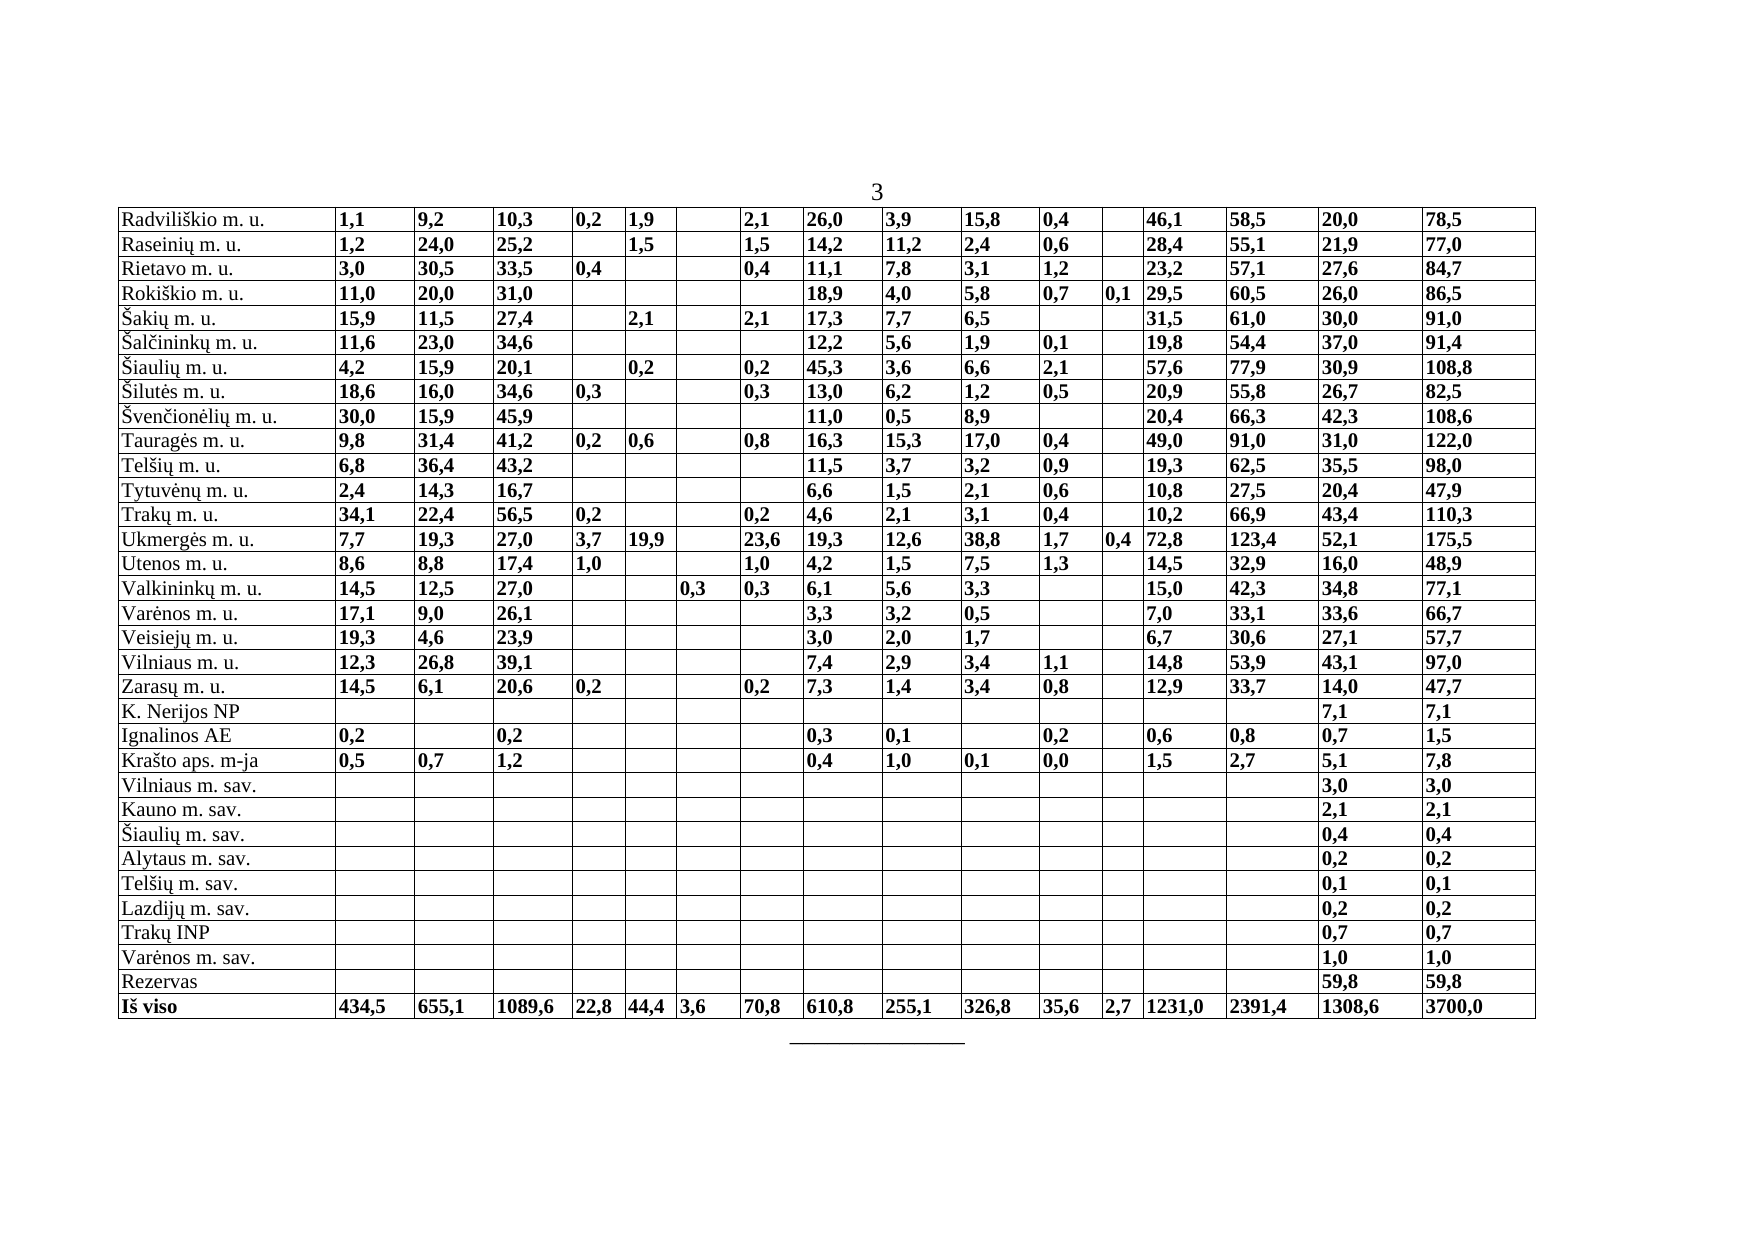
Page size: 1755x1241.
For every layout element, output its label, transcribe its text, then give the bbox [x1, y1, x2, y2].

table_cell 37,0 [1319, 331, 1422, 354]
table_cell 0,4 [1040, 503, 1102, 526]
table_cell [573, 601, 625, 624]
table_cell 2,7 [1103, 994, 1143, 1018]
table_cell [415, 896, 493, 919]
table_cell [626, 699, 676, 723]
table_cell [1144, 945, 1226, 969]
table_cell [573, 871, 625, 895]
table_cell 8,9 [962, 404, 1039, 428]
table_cell 84,7 [1423, 257, 1535, 280]
table_cell [677, 527, 740, 551]
table_cell [1103, 503, 1143, 526]
table_cell [804, 699, 882, 723]
table_cell 1089,6 [494, 994, 572, 1018]
table_cell [336, 798, 414, 821]
table_cell 5,8 [962, 281, 1039, 305]
table_cell 3,1 [962, 503, 1039, 526]
table_cell 19,3 [804, 527, 882, 551]
table_cell [1103, 822, 1143, 846]
table_cell [804, 822, 882, 846]
table_cell 77,9 [1227, 355, 1318, 379]
table_cell [677, 626, 740, 649]
table_cell 23,9 [494, 626, 572, 649]
table_cell [626, 281, 676, 305]
table_cell [626, 822, 676, 846]
table_cell [626, 773, 676, 797]
table_cell [677, 503, 740, 526]
table_cell [677, 921, 740, 944]
table_cell Švenčionėlių m. u. [119, 404, 335, 428]
table_cell 18,6 [336, 380, 414, 403]
table_cell [336, 970, 414, 993]
table_cell 91,0 [1423, 306, 1535, 329]
table_cell 55,1 [1227, 232, 1318, 256]
table_cell [494, 970, 572, 993]
table_cell 1,3 [1040, 552, 1102, 575]
table_cell 3,6 [677, 994, 740, 1018]
table_cell 15,9 [415, 355, 493, 379]
table_cell 3,0 [804, 626, 882, 649]
table_cell 326,8 [962, 994, 1039, 1018]
table_cell 4,6 [804, 503, 882, 526]
table_cell 0,0 [1040, 749, 1102, 772]
table_cell [883, 921, 961, 944]
table_cell [626, 945, 676, 969]
table_cell 110,3 [1423, 503, 1535, 526]
table_cell 16,0 [1319, 552, 1422, 575]
table_cell 1,5 [1144, 749, 1226, 772]
table_cell 59,8 [1423, 970, 1535, 993]
table_cell 38,8 [962, 527, 1039, 551]
table_cell [1103, 650, 1143, 674]
table_cell 23,2 [1144, 257, 1226, 280]
table_cell 7,7 [883, 306, 961, 329]
table_cell Krašto aps. m-ja [119, 749, 335, 772]
table_cell 3,1 [962, 257, 1039, 280]
table_cell 30,0 [336, 404, 414, 428]
table_cell Zarasų m. u. [119, 675, 335, 698]
table_cell 0,7 [415, 749, 493, 772]
table_cell 255,1 [883, 994, 961, 1018]
table_cell 15,9 [336, 306, 414, 329]
table_cell [1040, 921, 1102, 944]
table_cell [626, 798, 676, 821]
table_cell 30,5 [415, 257, 493, 280]
table_cell 31,5 [1144, 306, 1226, 329]
table_cell 33,1 [1227, 601, 1318, 624]
table_cell 2,4 [336, 478, 414, 502]
table_cell 61,0 [1227, 306, 1318, 329]
table_cell [741, 454, 803, 477]
table_cell 16,3 [804, 429, 882, 452]
table_cell 1231,0 [1144, 994, 1226, 1018]
table_cell [573, 945, 625, 969]
table_cell [1227, 921, 1318, 944]
table_cell 7,0 [1144, 601, 1226, 624]
table_cell 14,8 [1144, 650, 1226, 674]
table_cell 1,0 [1423, 945, 1535, 969]
table_cell 29,5 [1144, 281, 1226, 305]
table_cell [677, 257, 740, 280]
table_cell [962, 773, 1039, 797]
table_cell 2,4 [962, 232, 1039, 256]
table_cell 2,1 [1423, 798, 1535, 821]
table_cell Telšių m. sav. [119, 871, 335, 895]
table_cell 21,9 [1319, 232, 1422, 256]
table_cell 31,0 [494, 281, 572, 305]
table_cell 7,4 [804, 650, 882, 674]
table_cell [804, 945, 882, 969]
table_cell 30,6 [1227, 626, 1318, 649]
table_cell 5,1 [1319, 749, 1422, 772]
table_cell [1103, 798, 1143, 821]
table_cell 31,4 [415, 429, 493, 452]
table_cell 0,2 [1319, 847, 1422, 870]
table_cell 0,2 [494, 724, 572, 747]
table_cell 47,9 [1423, 478, 1535, 502]
table_cell 3,4 [962, 675, 1039, 698]
table_cell [677, 822, 740, 846]
table_cell 16,7 [494, 478, 572, 502]
table_cell Šilutės m. u. [119, 380, 335, 403]
table_cell 10,8 [1144, 478, 1226, 502]
table_cell Telšių m. u. [119, 454, 335, 477]
table_cell 4,0 [883, 281, 961, 305]
table_cell 14,5 [336, 675, 414, 698]
table_cell 9,2 [415, 208, 493, 231]
table_cell 2,0 [883, 626, 961, 649]
table_cell 11,0 [804, 404, 882, 428]
table_cell [1040, 601, 1102, 624]
table_cell [741, 281, 803, 305]
table_cell [741, 822, 803, 846]
table_cell 77,1 [1423, 576, 1535, 600]
table_cell 434,5 [336, 994, 414, 1018]
table_cell 35,5 [1319, 454, 1422, 477]
table_cell [494, 798, 572, 821]
table_cell 39,1 [494, 650, 572, 674]
table_cell Šakių m. u. [119, 306, 335, 329]
table_cell 15,3 [883, 429, 961, 452]
table_cell 6,8 [336, 454, 414, 477]
table_cell 7,5 [962, 552, 1039, 575]
table_cell 78,5 [1423, 208, 1535, 231]
table_cell 0,7 [1040, 281, 1102, 305]
table_cell [336, 699, 414, 723]
table_cell [626, 970, 676, 993]
table_cell 0,4 [1103, 527, 1143, 551]
table_cell [1144, 970, 1226, 993]
table_cell [677, 724, 740, 747]
table_cell 0,5 [336, 749, 414, 772]
table_cell [1040, 945, 1102, 969]
table_cell [677, 281, 740, 305]
table_cell 3700,0 [1423, 994, 1535, 1018]
table_cell [883, 970, 961, 993]
table_cell 6,6 [962, 355, 1039, 379]
table_cell 5,6 [883, 331, 961, 354]
table_cell 34,8 [1319, 576, 1422, 600]
table_cell [741, 749, 803, 772]
table_cell 49,0 [1144, 429, 1226, 452]
table_cell [626, 650, 676, 674]
table_cell [677, 773, 740, 797]
table_cell [1144, 871, 1226, 895]
table_cell [1227, 871, 1318, 895]
table_cell 57,6 [1144, 355, 1226, 379]
table_cell 2,9 [883, 650, 961, 674]
table_cell Alytaus m. sav. [119, 847, 335, 870]
table_cell 1,7 [1040, 527, 1102, 551]
table_cell 9,8 [336, 429, 414, 452]
table_cell [626, 871, 676, 895]
table_cell [962, 699, 1039, 723]
table_cell 1,1 [1040, 650, 1102, 674]
table_cell [336, 896, 414, 919]
table_cell 0,3 [677, 576, 740, 600]
table_cell [1144, 699, 1226, 723]
table_cell [415, 798, 493, 821]
table_cell 3,2 [883, 601, 961, 624]
table_cell 16,0 [415, 380, 493, 403]
table_cell 55,8 [1227, 380, 1318, 403]
table_cell 108,6 [1423, 404, 1535, 428]
table_cell 32,9 [1227, 552, 1318, 575]
table_cell [1144, 822, 1226, 846]
table_cell 33,7 [1227, 675, 1318, 698]
table_cell 30,9 [1319, 355, 1422, 379]
table_cell [1103, 257, 1143, 280]
table_cell 10,2 [1144, 503, 1226, 526]
table_cell [626, 724, 676, 747]
table_cell [1103, 945, 1143, 969]
table_cell 27,5 [1227, 478, 1318, 502]
table_cell [1144, 773, 1226, 797]
table_cell 2,1 [626, 306, 676, 329]
table_cell 70,8 [741, 994, 803, 1018]
table_cell 175,5 [1423, 527, 1535, 551]
table_cell [573, 699, 625, 723]
table_cell 4,2 [804, 552, 882, 575]
table_cell [573, 232, 625, 256]
table_cell 23,6 [741, 527, 803, 551]
table_cell 0,3 [804, 724, 882, 747]
table_cell Radviliškio m. u. [119, 208, 335, 231]
table_cell 28,4 [1144, 232, 1226, 256]
table_cell 8,8 [415, 552, 493, 575]
table_cell [1103, 871, 1143, 895]
table_cell 1,0 [741, 552, 803, 575]
table_cell 11,2 [883, 232, 961, 256]
table_cell [573, 724, 625, 747]
table_cell 7,7 [336, 527, 414, 551]
table_cell [677, 699, 740, 723]
table_cell 20,9 [1144, 380, 1226, 403]
table_cell [677, 208, 740, 231]
table_cell 123,4 [1227, 527, 1318, 551]
table_cell [1227, 847, 1318, 870]
table_cell 27,6 [1319, 257, 1422, 280]
table_cell 7,3 [804, 675, 882, 698]
table_cell 11,5 [415, 306, 493, 329]
table_cell [883, 798, 961, 821]
table_cell [415, 871, 493, 895]
table_cell 0,2 [573, 675, 625, 698]
table_cell 1,9 [626, 208, 676, 231]
table_cell [626, 921, 676, 944]
table_cell 0,2 [741, 503, 803, 526]
table_cell 36,4 [415, 454, 493, 477]
table_cell 12,5 [415, 576, 493, 600]
table_cell [336, 822, 414, 846]
table_cell [494, 847, 572, 870]
table_cell [415, 822, 493, 846]
table_cell [415, 724, 493, 747]
table_cell 0,5 [1040, 380, 1102, 403]
table_cell 18,9 [804, 281, 882, 305]
table_cell 34,6 [494, 331, 572, 354]
table_cell 3,4 [962, 650, 1039, 674]
table_cell [741, 945, 803, 969]
table_cell Varėnos m. u. [119, 601, 335, 624]
table_cell 3,0 [336, 257, 414, 280]
table_cell 0,9 [1040, 454, 1102, 477]
table_cell Tauragės m. u. [119, 429, 335, 452]
table_cell [573, 478, 625, 502]
table_cell 26,0 [804, 208, 882, 231]
table_cell [1103, 626, 1143, 649]
table_cell 1,2 [962, 380, 1039, 403]
table_cell [1103, 429, 1143, 452]
table_cell 3,0 [1319, 773, 1422, 797]
table_cell [677, 896, 740, 919]
table_cell [1103, 552, 1143, 575]
table_cell 97,0 [1423, 650, 1535, 674]
table_cell 27,1 [1319, 626, 1422, 649]
table_cell 48,9 [1423, 552, 1535, 575]
table_cell 41,2 [494, 429, 572, 452]
table_cell 17,4 [494, 552, 572, 575]
text ______________ [118, 1018, 1636, 1047]
table_cell 15,8 [962, 208, 1039, 231]
table_cell 27,0 [494, 527, 572, 551]
table_cell 54,4 [1227, 331, 1318, 354]
table_cell 17,1 [336, 601, 414, 624]
table_cell 35,6 [1040, 994, 1102, 1018]
table_cell [573, 355, 625, 379]
table_cell [336, 871, 414, 895]
table_cell [677, 404, 740, 428]
table_cell [962, 847, 1039, 870]
table_cell [1103, 208, 1143, 231]
table_cell [336, 847, 414, 870]
table_cell [1040, 970, 1102, 993]
table_cell 0,2 [336, 724, 414, 747]
table_cell [336, 945, 414, 969]
table_cell [626, 847, 676, 870]
table_cell 19,3 [336, 626, 414, 649]
table_cell 22,4 [415, 503, 493, 526]
table_cell [494, 773, 572, 797]
table_cell 3,0 [1423, 773, 1535, 797]
table_cell [1040, 306, 1102, 329]
table_cell 0,2 [1423, 896, 1535, 919]
table_cell 53,9 [1227, 650, 1318, 674]
table_cell 12,9 [1144, 675, 1226, 698]
table_cell 17,3 [804, 306, 882, 329]
table_cell [494, 699, 572, 723]
table_cell [804, 921, 882, 944]
table_cell [677, 454, 740, 477]
table_cell 26,7 [1319, 380, 1422, 403]
table_cell [962, 945, 1039, 969]
table_cell [741, 896, 803, 919]
table_cell [1103, 749, 1143, 772]
table_cell [415, 945, 493, 969]
table_cell 1,2 [336, 232, 414, 256]
table_cell 52,1 [1319, 527, 1422, 551]
table_cell Šiaulių m. sav. [119, 822, 335, 846]
table_cell 3,7 [573, 527, 625, 551]
table_cell [573, 847, 625, 870]
table_cell [626, 896, 676, 919]
table_cell 0,2 [626, 355, 676, 379]
table_cell 1,2 [1040, 257, 1102, 280]
table_cell 46,1 [1144, 208, 1226, 231]
table_cell [1103, 601, 1143, 624]
table_cell [494, 896, 572, 919]
table_cell Rokiškio m. u. [119, 281, 335, 305]
table_cell 1,0 [573, 552, 625, 575]
table_cell 3,6 [883, 355, 961, 379]
table_cell 27,0 [494, 576, 572, 600]
table_cell 56,5 [494, 503, 572, 526]
table_cell 2,1 [1319, 798, 1422, 821]
table_cell 0,5 [962, 601, 1039, 624]
table_cell 2,1 [741, 306, 803, 329]
table_cell [494, 921, 572, 944]
table_cell 42,3 [1227, 576, 1318, 600]
table_cell [1040, 871, 1102, 895]
table_cell [1103, 355, 1143, 379]
table_cell 0,4 [1040, 208, 1102, 231]
table_cell Varėnos m. sav. [119, 945, 335, 969]
table_cell [804, 896, 882, 919]
table_cell 86,5 [1423, 281, 1535, 305]
table_cell 10,3 [494, 208, 572, 231]
table_cell [677, 429, 740, 452]
table_cell K. Nerijos NP [119, 699, 335, 723]
table_cell [336, 921, 414, 944]
table_cell [883, 945, 961, 969]
table_cell 25,2 [494, 232, 572, 256]
table_cell [804, 773, 882, 797]
table_cell [677, 945, 740, 969]
table_cell [962, 921, 1039, 944]
table_cell 14,5 [1144, 552, 1226, 575]
table_cell [626, 552, 676, 575]
table_cell 27,4 [494, 306, 572, 329]
table_cell Trakų m. u. [119, 503, 335, 526]
table_cell [1040, 576, 1102, 600]
table_cell 72,8 [1144, 527, 1226, 551]
table_cell 19,9 [626, 527, 676, 551]
table_cell [573, 650, 625, 674]
table_cell 6,5 [962, 306, 1039, 329]
table_cell [415, 699, 493, 723]
table_cell 66,3 [1227, 404, 1318, 428]
table_cell 3,3 [804, 601, 882, 624]
table_cell [804, 798, 882, 821]
table_cell [573, 576, 625, 600]
table_cell 20,0 [415, 281, 493, 305]
table_cell 6,7 [1144, 626, 1226, 649]
table_cell Iš viso [119, 994, 335, 1018]
table_cell Šalčininkų m. u. [119, 331, 335, 354]
table_cell 19,3 [415, 527, 493, 551]
table_cell 20,4 [1319, 478, 1422, 502]
table_cell 20,1 [494, 355, 572, 379]
table_cell [573, 896, 625, 919]
table_cell [1144, 847, 1226, 870]
table_cell 1,4 [883, 675, 961, 698]
table_cell [1144, 798, 1226, 821]
table_cell [741, 626, 803, 649]
table_cell 47,7 [1423, 675, 1535, 698]
table_cell [1040, 847, 1102, 870]
table_cell [741, 650, 803, 674]
table_cell 0,3 [741, 576, 803, 600]
table_cell [962, 896, 1039, 919]
table_cell 0,1 [883, 724, 961, 747]
table_cell 0,8 [741, 429, 803, 452]
table_cell [1040, 699, 1102, 723]
table_cell [883, 699, 961, 723]
table_cell [573, 281, 625, 305]
table_cell [741, 921, 803, 944]
table_cell Trakų INP [119, 921, 335, 944]
table_cell [626, 404, 676, 428]
table_cell [626, 601, 676, 624]
table_cell Šiaulių m. u. [119, 355, 335, 379]
table_cell Lazdijų m. sav. [119, 896, 335, 919]
table_cell 1,2 [494, 749, 572, 772]
table_cell 0,6 [626, 429, 676, 452]
table_cell Veisiejų m. u. [119, 626, 335, 649]
table_cell 57,7 [1423, 626, 1535, 649]
table_cell 2,1 [741, 208, 803, 231]
table_cell [1227, 896, 1318, 919]
table_cell 13,0 [804, 380, 882, 403]
table_cell 4,2 [336, 355, 414, 379]
table_cell 12,3 [336, 650, 414, 674]
table_cell 60,5 [1227, 281, 1318, 305]
table_cell 2,1 [883, 503, 961, 526]
table_cell 14,0 [1319, 675, 1422, 698]
table_cell Ignalinos AE [119, 724, 335, 747]
table_cell Vilniaus m. sav. [119, 773, 335, 797]
table_cell 0,2 [573, 208, 625, 231]
table_cell 0,2 [1423, 847, 1535, 870]
table_cell [677, 380, 740, 403]
table_cell 3,3 [962, 576, 1039, 600]
table_cell [804, 871, 882, 895]
table_cell 7,8 [1423, 749, 1535, 772]
table_cell 1,7 [962, 626, 1039, 649]
table_cell 59,8 [1319, 970, 1422, 993]
table_cell 1,0 [883, 749, 961, 772]
table_cell 22,8 [573, 994, 625, 1018]
table_cell [1103, 454, 1143, 477]
table_cell 14,3 [415, 478, 493, 502]
table_cell [741, 773, 803, 797]
table_cell [573, 404, 625, 428]
table_cell [1103, 970, 1143, 993]
table_cell [741, 871, 803, 895]
table_cell Valkininkų m. u. [119, 576, 335, 600]
table_cell [573, 749, 625, 772]
table_cell 8,6 [336, 552, 414, 575]
table_cell 0,1 [1423, 871, 1535, 895]
table_cell 5,6 [883, 576, 961, 600]
table_cell [677, 355, 740, 379]
table_cell 0,6 [1144, 724, 1226, 747]
table_cell [962, 970, 1039, 993]
table_cell 6,1 [415, 675, 493, 698]
table_cell Ukmergės m. u. [119, 527, 335, 551]
table_cell [962, 724, 1039, 747]
table_cell [626, 675, 676, 698]
table_cell [677, 552, 740, 575]
table_cell 9,0 [415, 601, 493, 624]
table_cell [573, 454, 625, 477]
table_cell [494, 822, 572, 846]
table_cell 43,2 [494, 454, 572, 477]
table_cell [1144, 921, 1226, 944]
table_cell 14,2 [804, 232, 882, 256]
table_cell 0,2 [741, 355, 803, 379]
table_cell 1,5 [741, 232, 803, 256]
table_cell [1144, 896, 1226, 919]
table_cell 26,1 [494, 601, 572, 624]
table_cell 62,5 [1227, 454, 1318, 477]
table_cell 1,5 [883, 478, 961, 502]
table_cell Raseinių m. u. [119, 232, 335, 256]
table_cell [677, 601, 740, 624]
table_cell [494, 945, 572, 969]
table_cell [1103, 896, 1143, 919]
table_cell [741, 601, 803, 624]
table_cell 1,9 [962, 331, 1039, 354]
table_cell 610,8 [804, 994, 882, 1018]
table_cell [741, 699, 803, 723]
table_cell [883, 822, 961, 846]
table_cell [494, 871, 572, 895]
table_cell 66,7 [1423, 601, 1535, 624]
table_cell 7,1 [1423, 699, 1535, 723]
table_cell 0,2 [573, 429, 625, 452]
table_cell 11,6 [336, 331, 414, 354]
table_cell 122,0 [1423, 429, 1535, 452]
table_cell 11,1 [804, 257, 882, 280]
table_cell 15,0 [1144, 576, 1226, 600]
table_cell 0,6 [1040, 232, 1102, 256]
table_cell 12,6 [883, 527, 961, 551]
table_cell Vilniaus m. u. [119, 650, 335, 674]
table_cell 108,8 [1423, 355, 1535, 379]
table_cell 7,1 [1319, 699, 1422, 723]
table_cell [626, 331, 676, 354]
table_cell 0,1 [1103, 281, 1143, 305]
table_cell 0,7 [1319, 724, 1422, 747]
table_cell [1103, 576, 1143, 600]
table_cell Kauno m. sav. [119, 798, 335, 821]
table_cell 0,1 [962, 749, 1039, 772]
table_cell [626, 626, 676, 649]
table_cell 0,6 [1040, 478, 1102, 502]
table_cell 0,4 [804, 749, 882, 772]
table_cell [573, 626, 625, 649]
table_cell [677, 749, 740, 772]
table_cell [1103, 921, 1143, 944]
table_cell 11,0 [336, 281, 414, 305]
table_cell [804, 970, 882, 993]
table_cell 26,8 [415, 650, 493, 674]
table_cell 20,0 [1319, 208, 1422, 231]
table_cell [741, 404, 803, 428]
table_cell [415, 921, 493, 944]
table_cell 1,5 [626, 232, 676, 256]
table_cell [1103, 380, 1143, 403]
table_cell 0,4 [1040, 429, 1102, 452]
table_cell [1103, 306, 1143, 329]
table_cell 44,4 [626, 994, 676, 1018]
table_cell 43,1 [1319, 650, 1422, 674]
table_cell [1040, 626, 1102, 649]
table_cell Tytuvėnų m. u. [119, 478, 335, 502]
table_cell 3,7 [883, 454, 961, 477]
table_cell 20,4 [1144, 404, 1226, 428]
table_cell 0,7 [1319, 921, 1422, 944]
table_cell 2,1 [962, 478, 1039, 502]
table_cell [1103, 724, 1143, 747]
table_cell 1,1 [336, 208, 414, 231]
table_cell 23,0 [415, 331, 493, 354]
table_cell 2,1 [1040, 355, 1102, 379]
table_cell 30,0 [1319, 306, 1422, 329]
table_cell [962, 822, 1039, 846]
table_cell 3,2 [962, 454, 1039, 477]
table_cell [1040, 822, 1102, 846]
table_cell [1103, 478, 1143, 502]
table_cell 1,5 [883, 552, 961, 575]
table_cell [573, 773, 625, 797]
table_cell 6,1 [804, 576, 882, 600]
table_cell 24,0 [415, 232, 493, 256]
table_cell 34,6 [494, 380, 572, 403]
table_cell [741, 970, 803, 993]
table_cell 91,0 [1227, 429, 1318, 452]
table_cell 4,6 [415, 626, 493, 649]
table_cell 655,1 [415, 994, 493, 1018]
table_cell 0,4 [1319, 822, 1422, 846]
table_cell 19,3 [1144, 454, 1226, 477]
table_cell 0,3 [741, 380, 803, 403]
table_cell [573, 798, 625, 821]
table_cell [336, 773, 414, 797]
table_cell 1,0 [1319, 945, 1422, 969]
table_cell 45,3 [804, 355, 882, 379]
table_cell 33,6 [1319, 601, 1422, 624]
table_cell [626, 257, 676, 280]
table_cell [626, 749, 676, 772]
table_cell [626, 454, 676, 477]
table_cell 6,2 [883, 380, 961, 403]
table_cell 0,2 [741, 675, 803, 698]
table_cell [804, 847, 882, 870]
table_cell [1227, 773, 1318, 797]
table_cell 12,2 [804, 331, 882, 354]
table_cell [1103, 404, 1143, 428]
table_cell [573, 306, 625, 329]
table_cell [677, 675, 740, 698]
table_cell 17,0 [962, 429, 1039, 452]
table_cell [677, 306, 740, 329]
table_cell 45,9 [494, 404, 572, 428]
table_cell [573, 970, 625, 993]
table_cell [883, 896, 961, 919]
table_cell 42,3 [1319, 404, 1422, 428]
table_cell [626, 478, 676, 502]
table_cell [626, 503, 676, 526]
table_cell 2391,4 [1227, 994, 1318, 1018]
table_cell 26,0 [1319, 281, 1422, 305]
table_cell 1308,6 [1319, 994, 1422, 1018]
table_cell [1040, 773, 1102, 797]
table_cell [962, 871, 1039, 895]
table_cell [626, 380, 676, 403]
table_cell 0,7 [1423, 921, 1535, 944]
table_cell 0,1 [1040, 331, 1102, 354]
table_cell 31,0 [1319, 429, 1422, 452]
table_cell [1227, 945, 1318, 969]
table_cell 82,5 [1423, 380, 1535, 403]
table_cell [1227, 699, 1318, 723]
table_cell [741, 331, 803, 354]
table_cell [1040, 798, 1102, 821]
table_cell [677, 232, 740, 256]
table_cell [1103, 699, 1143, 723]
table_cell 20,6 [494, 675, 572, 698]
table_cell 58,5 [1227, 208, 1318, 231]
table_cell 0,2 [573, 503, 625, 526]
table_cell 2,7 [1227, 749, 1318, 772]
table_cell 3,9 [883, 208, 961, 231]
table_cell [741, 724, 803, 747]
table_cell Rietavo m. u. [119, 257, 335, 280]
table_cell [677, 798, 740, 821]
table_cell 15,9 [415, 404, 493, 428]
table_cell [1040, 404, 1102, 428]
table_cell 0,1 [1319, 871, 1422, 895]
table_cell 0,8 [1227, 724, 1318, 747]
table_cell [677, 847, 740, 870]
table_cell [1103, 331, 1143, 354]
table_cell 0,2 [1040, 724, 1102, 747]
table_cell [626, 576, 676, 600]
table_cell [962, 798, 1039, 821]
table_cell 91,4 [1423, 331, 1535, 354]
table_cell 0,8 [1040, 675, 1102, 698]
table_cell 6,6 [804, 478, 882, 502]
table_cell [883, 871, 961, 895]
table_cell [1103, 675, 1143, 698]
table_cell [1040, 896, 1102, 919]
table_cell 66,9 [1227, 503, 1318, 526]
table_cell 14,5 [336, 576, 414, 600]
table_cell 0,3 [573, 380, 625, 403]
table_cell 98,0 [1423, 454, 1535, 477]
table_cell [415, 847, 493, 870]
table_cell [677, 650, 740, 674]
table_cell [883, 847, 961, 870]
table_cell [415, 773, 493, 797]
table_cell 7,8 [883, 257, 961, 280]
table_cell 11,5 [804, 454, 882, 477]
table_cell [741, 798, 803, 821]
table_cell Utenos m. u. [119, 552, 335, 575]
table_cell [573, 921, 625, 944]
table_cell 34,1 [336, 503, 414, 526]
table_cell 1,5 [1423, 724, 1535, 747]
table_cell 0,5 [883, 404, 961, 428]
table_cell [677, 970, 740, 993]
table_cell [573, 822, 625, 846]
table_cell [1227, 822, 1318, 846]
table_cell 77,0 [1423, 232, 1535, 256]
table_cell 57,1 [1227, 257, 1318, 280]
table_cell 0,4 [1423, 822, 1535, 846]
table_cell [1103, 232, 1143, 256]
table_cell 0,2 [1319, 896, 1422, 919]
table_cell 0,4 [741, 257, 803, 280]
table_cell 19,8 [1144, 331, 1226, 354]
table_cell [883, 773, 961, 797]
table_cell Rezervas [119, 970, 335, 993]
table_cell [741, 478, 803, 502]
table_cell 43,4 [1319, 503, 1422, 526]
table_cell [677, 331, 740, 354]
table_cell [741, 847, 803, 870]
table_cell 33,5 [494, 257, 572, 280]
table_cell [1103, 847, 1143, 870]
table_cell 0,4 [573, 257, 625, 280]
table_cell [677, 871, 740, 895]
table_cell [1227, 970, 1318, 993]
table_cell [1227, 798, 1318, 821]
table_cell [677, 478, 740, 502]
table_cell [573, 331, 625, 354]
table_cell [1103, 773, 1143, 797]
table_cell [415, 970, 493, 993]
